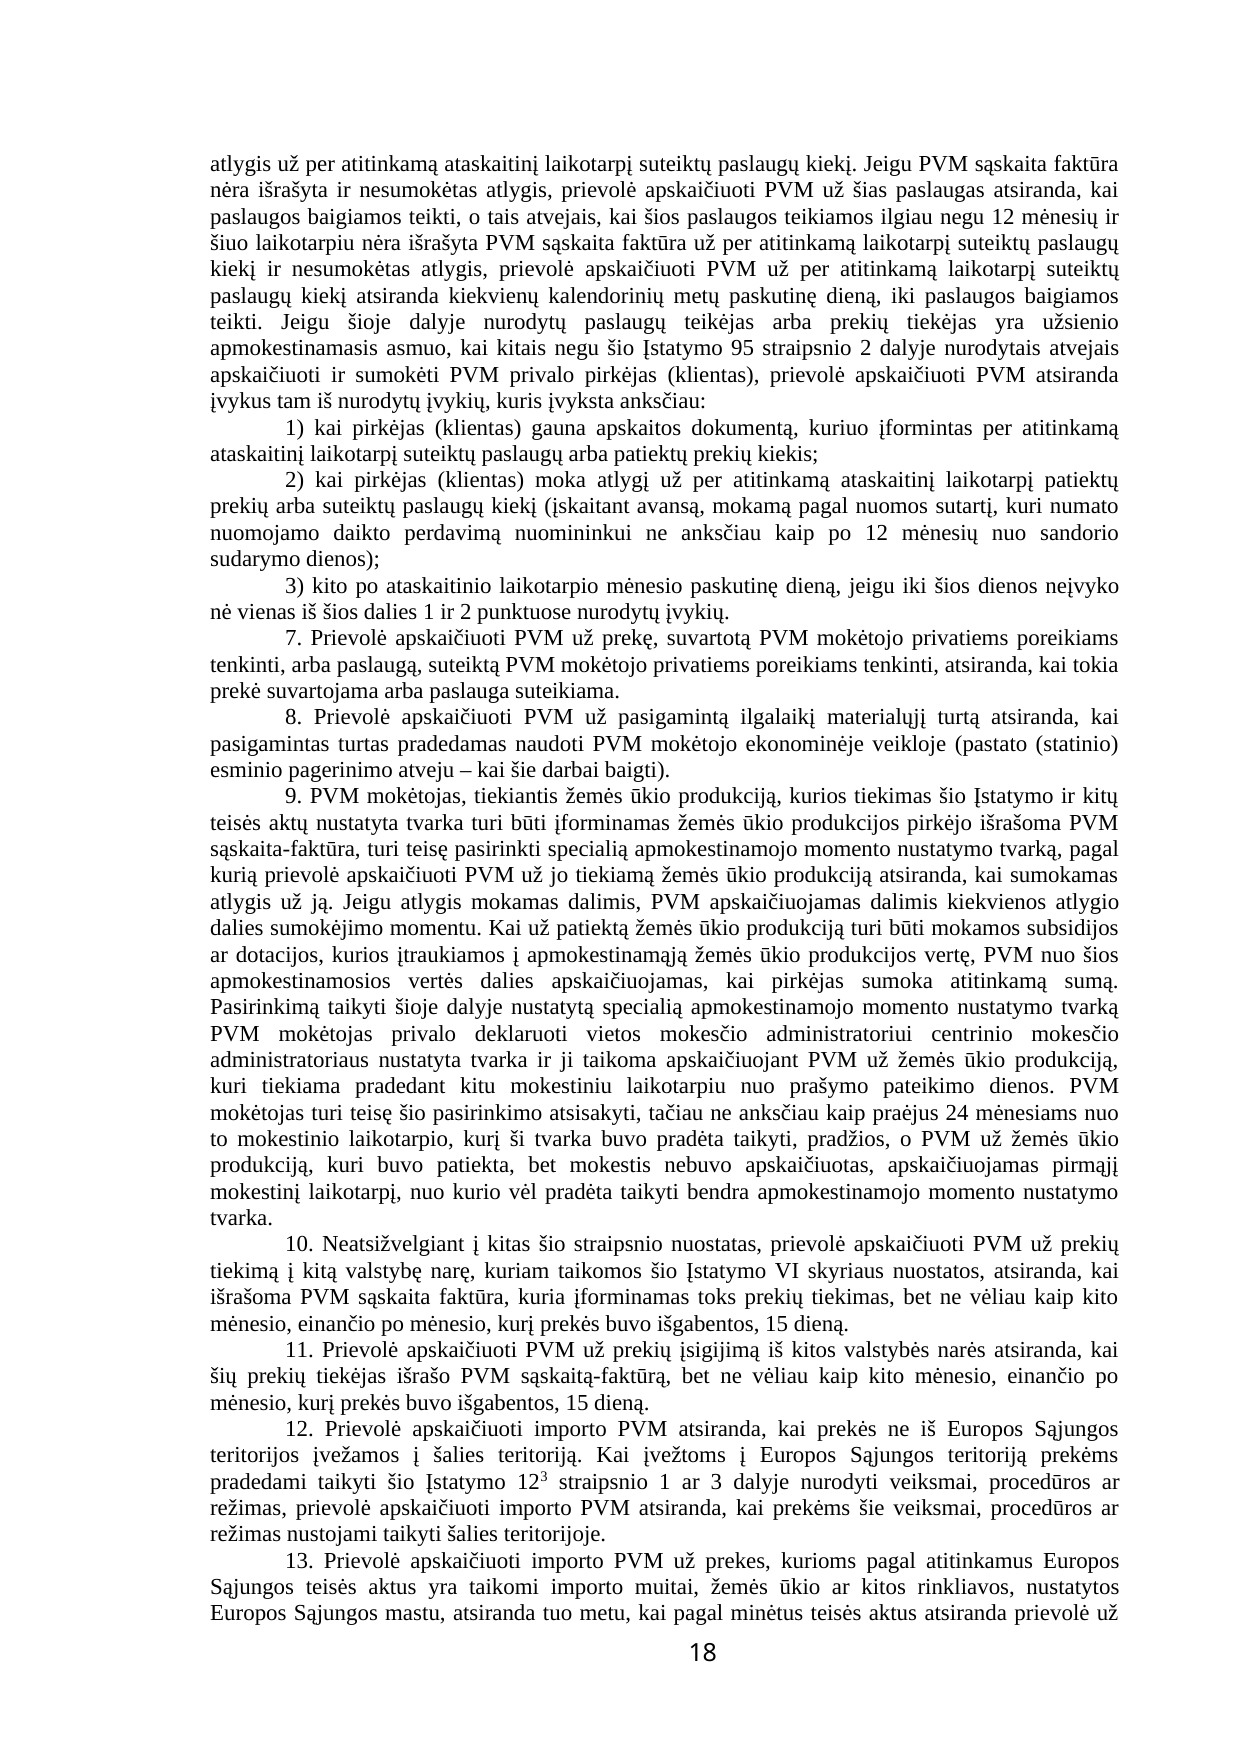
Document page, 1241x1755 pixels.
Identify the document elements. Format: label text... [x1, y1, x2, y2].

text 9. PVM mokėtojas, tiekiantis žemės ūkio produkciją, kurios tiekimas šio Įstatymo ir kitų teisės aktų nustatyta tvarka turi būti įforminamas žemės ūkio produkcijos pirkėjo išrašoma PVM sąskaita-faktūra, turi teisę pasirinkti specialią apmokestinamojo momento nustatymo tvarką, pagal kurią prievolė apskaičiuoti PVM už jo tiekiamą žemės ūkio produkciją atsiranda, kai sumokamas atlygis už ją. Jeigu atlygis mokamas dalimis, PVM apskaičiuojamas dalimis kiekvienos atlygio dalies sumokėjimo momentu. Kai už patiektą žemės ūkio produkciją turi būti mokamos subsidijos ar dotacijos, kurios įtraukiamos į apmokestinamąją žemės ūkio produkcijos vertę, PVM nuo šios apmokestinamosios vertės dalies apskaičiuojamas, kai pirkėjas sumoka atitinkamą sumą. Pasirinkimą taikyti šioje dalyje nustatytą specialią apmokestinamojo momento nustatymo tvarką PVM mokėtojas privalo deklaruoti vietos mokesčio administratoriui centrinio mokesčio administratoriaus nustatyta tvarka ir ji taikoma apskaičiuojant PVM už žemės ūkio produkciją, kuri tiekiama pradedant kitu mokestiniu laikotarpiu nuo prašymo pateikimo dienos. PVM mokėtojas turi teisę šio pasirinkimo atsisakyti, tačiau ne anksčiau kaip praėjus 24 mėnesiams nuo to mokestinio laikotarpio, kurį ši tvarka buvo pradėta taikyti, pradžios, o PVM už žemės ūkio produkciją, kuri buvo patiekta, bet mokestis nebuvo apskaičiuotas, apskaičiuojamas pirmąjį mokestinį laikotarpį, nuo kurio vėl pradėta taikyti bendra apmokestinamojo momento nustatymo tvarka. [210, 782, 1120, 1231]
text 3) kito po ataskaitinio laikotarpio mėnesio paskutinę dieną, jeigu iki šios dienos neįvyko nė vienas iš šios dalies 1 ir 2 punktuose nurodytų įvykių. [210, 572, 1120, 624]
text 11. Prievolė apskaičiuoti PVM už prekių įsigijimą iš kitos valstybės narės atsiranda, kai šių prekių tiekėjas išrašo PVM sąskaitą-faktūrą, bet ne vėliau kaip kito mėnesio, einančio po mėnesio, kurį prekės buvo išgabentos, 15 dieną. [210, 1336, 1120, 1415]
text atlygis už per atitinkamą ataskaitinį laikotarpį suteiktų paslaugų kiekį. Jeigu PVM sąskaita faktūra nėra išrašyta ir nesumokėtas atlygis, prievolė apskaičiuoti PVM už šias paslaugas atsiranda, kai paslaugos baigiamos teikti, o tais atvejais, kai šios paslaugos teikiamos ilgiau negu 12 mėnesių ir šiuo laikotarpiu nėra išrašyta PVM sąskaita faktūra už per atitinkamą laikotarpį suteiktų paslaugų kiekį ir nesumokėtas atlygis, prievolė apskaičiuoti PVM už per atitinkamą laikotarpį suteiktų paslaugų kiekį atsiranda kiekvienų kalendorinių metų paskutinę dieną, iki paslaugos baigiamos teikti. Jeigu šioje dalyje nurodytų paslaugų teikėjas arba prekių tiekėjas yra užsienio apmokestinamasis asmuo, kai kitais negu šio Įstatymo 95 straipsnio 2 dalyje nurodytais atvejais apskaičiuoti ir sumokėti PVM privalo pirkėjas (klientas), prievolė apskaičiuoti PVM atsiranda įvykus tam iš nurodytų įvykių, kuris įvyksta anksčiau: [210, 150, 1120, 413]
text 8. Prievolė apskaičiuoti PVM už pasigamintą ilgalaikį materialųjį turtą atsiranda, kai pasigamintas turtas pradedamas naudoti PVM mokėtojo ekonominėje veikloje (pastato (statinio) esminio pagerinimo atveju – kai šie darbai baigti). [210, 703, 1120, 782]
text 1) kai pirkėjas (klientas) gauna apskaitos dokumentą, kuriuo įformintas per atitinkamą ataskaitinį laikotarpį suteiktų paslaugų arba patiektų prekių kiekis; [210, 413, 1120, 466]
text 12. Prievolė apskaičiuoti importo PVM atsiranda, kai prekės ne iš Europos Sąjungos teritorijos įvežamos į šalies teritoriją. Kai įvežtoms į Europos Sąjungos teritoriją prekėms pradedami taikyti šio Įstatymo 123 straipsnio 1 ar 3 dalyje nurodyti veiksmai, procedūros ar režimas, prievolė apskaičiuoti importo PVM atsiranda, kai prekėms šie veiksmai, procedūros ar režimas nustojami taikyti šalies teritorijoje. [210, 1415, 1120, 1547]
text 7. Prievolė apskaičiuoti PVM už prekę, suvartotą PVM mokėtojo privatiems poreikiams tenkinti, arba paslaugą, suteiktą PVM mokėtojo privatiems poreikiams tenkinti, atsiranda, kai tokia prekė suvartojama arba paslauga suteikiama. [210, 624, 1120, 703]
text 2) kai pirkėjas (klientas) moka atlygį už per atitinkamą ataskaitinį laikotarpį patiektų prekių arba suteiktų paslaugų kiekį (įskaitant avansą, mokamą pagal nuomos sutartį, kuri numato nuomojamo daikto perdavimą nuomininkui ne anksčiau kaip po 12 mėnesių nuo sandorio sudarymo dienos); [210, 466, 1120, 572]
text 10. Neatsižvelgiant į kitas šio straipsnio nuostatas, prievolė apskaičiuoti PVM už prekių tiekimą į kitą valstybę narę, kuriam taikomos šio Įstatymo VI skyriaus nuostatos, atsiranda, kai išrašoma PVM sąskaita faktūra, kuria įforminamas toks prekių tiekimas, bet ne vėliau kaip kito mėnesio, einančio po mėnesio, kurį prekės buvo išgabentos, 15 dieną. [210, 1231, 1120, 1336]
text 13. Prievolė apskaičiuoti importo PVM už prekes, kurioms pagal atitinkamus Europos Sąjungos teisės aktus yra taikomi importo muitai, žemės ūkio ar kitos rinkliavos, nustatytos Europos Sąjungos mastu, atsiranda tuo metu, kai pagal minėtus teisės aktus atsiranda prievolė už [210, 1547, 1120, 1626]
